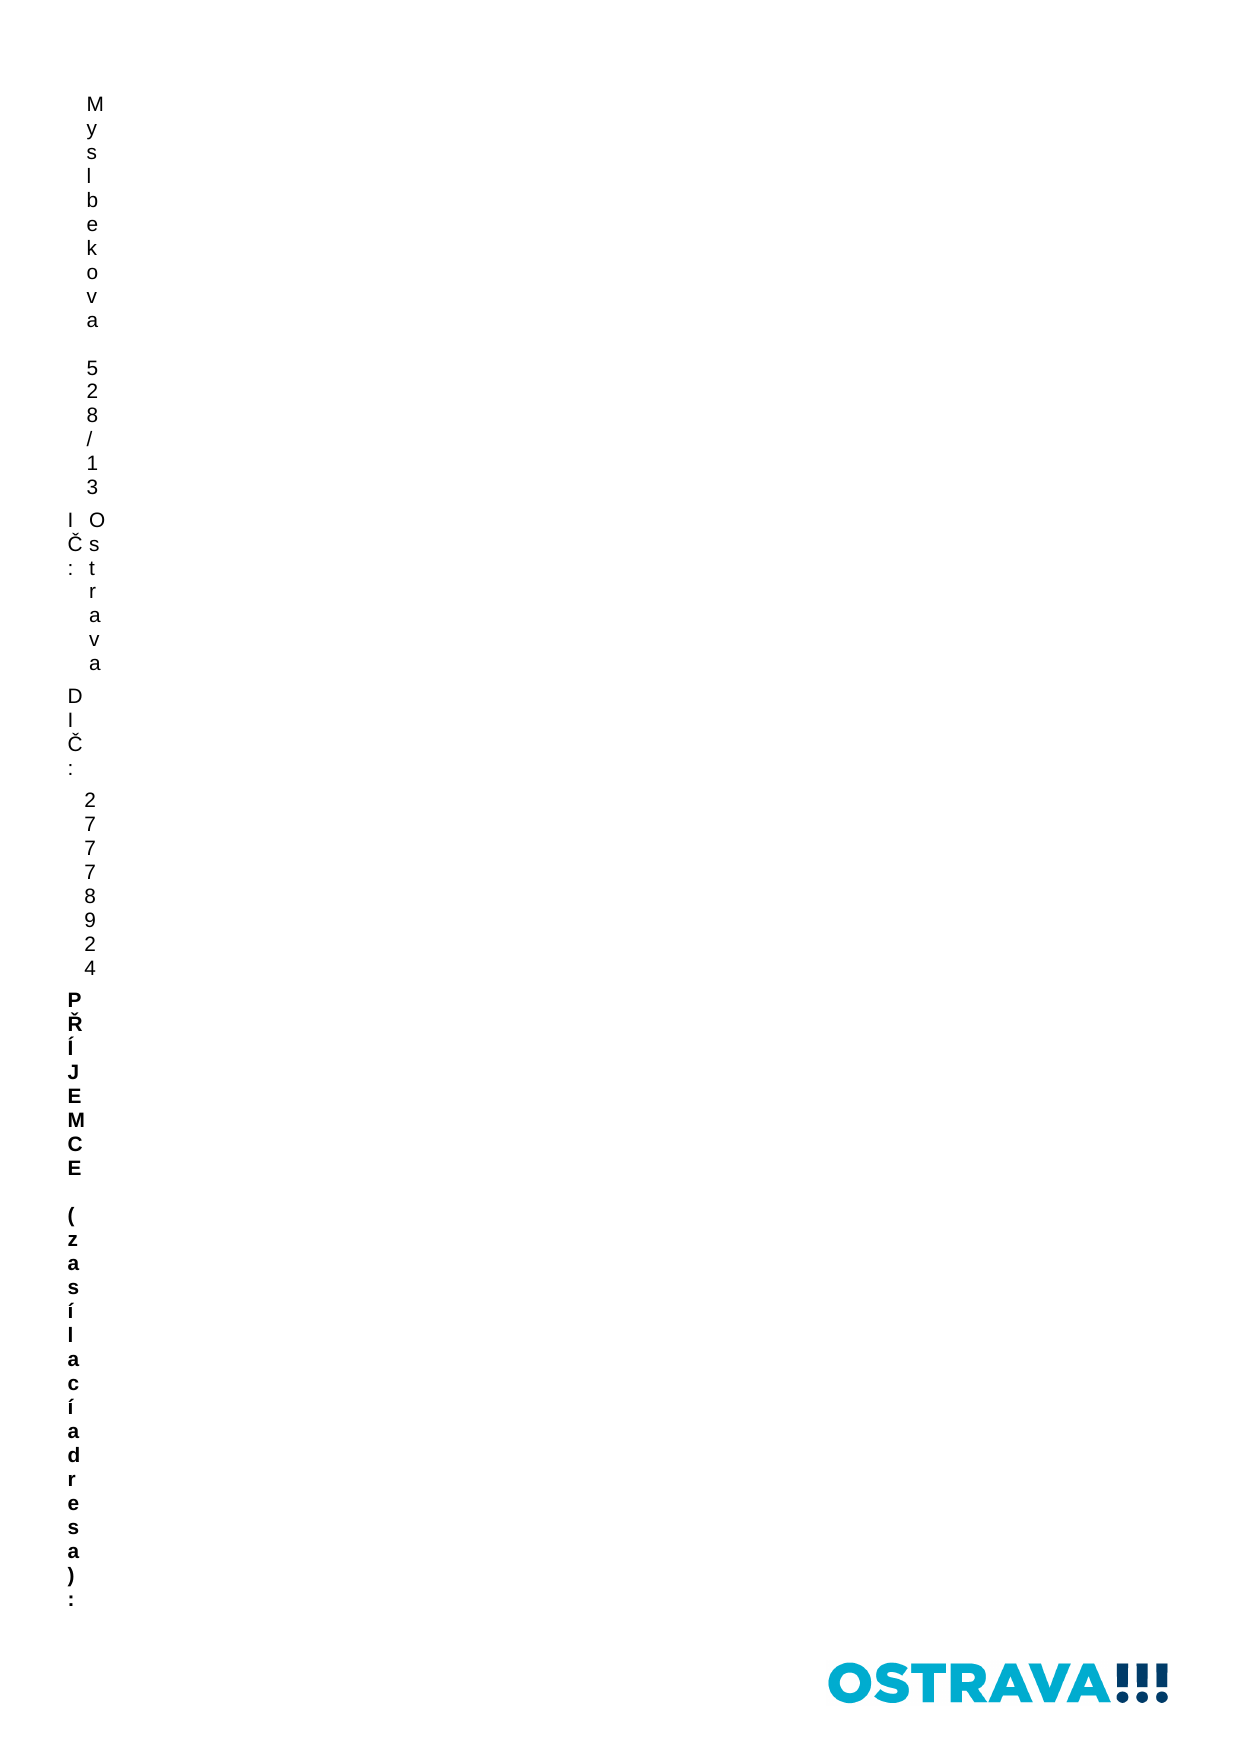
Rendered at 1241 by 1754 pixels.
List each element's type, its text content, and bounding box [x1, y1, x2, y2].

table_cell [78, 503, 82, 679]
table_cell PŘÍJEMCE (zasílací adresa): [63, 984, 77, 1615]
table_cell 00845451 [73, 551, 77, 679]
table_cell 72930 [63, 88, 70, 503]
table_cell Sídlo : [78, 88, 82, 503]
table_cell DIČ: [63, 679, 73, 783]
table_cell Myslbekova 528/13 [82, 88, 94, 503]
table_cell IČ: [63, 503, 73, 679]
table_cell Ostrava-Moravská Ostrava [70, 88, 77, 503]
table_cell [75, 679, 94, 783]
table_cell [78, 984, 94, 1615]
table_cell Ostrava [85, 503, 94, 679]
table_cell [66, 784, 77, 983]
table_cell [75, 690, 79, 701]
table_cell 27778924 [80, 784, 89, 983]
